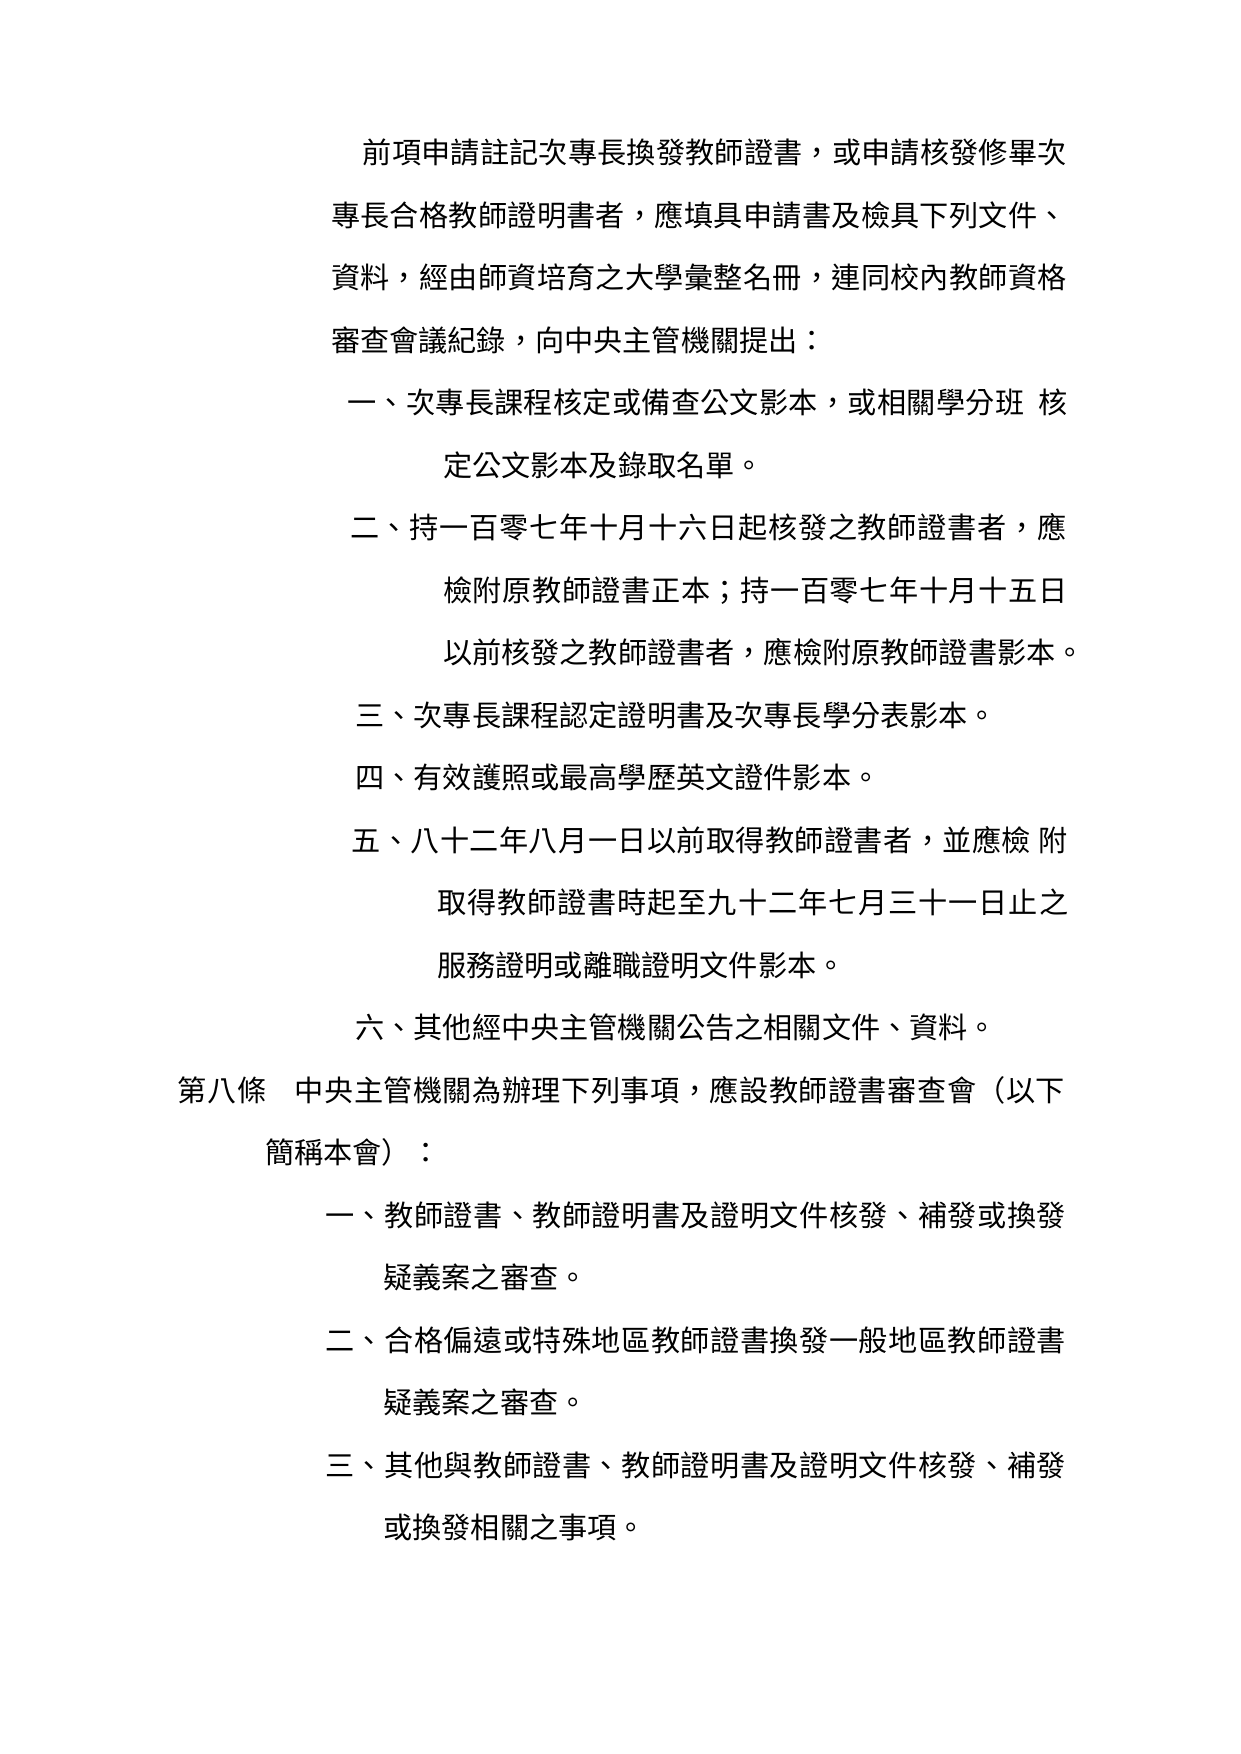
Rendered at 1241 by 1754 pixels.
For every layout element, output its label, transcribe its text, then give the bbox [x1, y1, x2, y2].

text 前項申請註記次專長換發教師證書，或申請核發修畢次專長合格教師證明書者，應填具申請書及檢具下列文件、資料，經由師資培育之大學彙整名冊，連同校內教師資格審查會議紀錄，向中央主管機關提出： [331, 119, 1069, 369]
text 四、有效護照或最高學歷英文證件影本。 [325, 744, 1067, 807]
text 六、其他經中央主管機關公告之相關文件、資料。 [325, 994, 1067, 1057]
text 二、合格偏遠或特殊地區教師證書換發一般地區教師證書疑義案之審查。 [325, 1307, 1067, 1432]
text 一、教師證書、教師證明書及證明文件核發、補發或換發疑義案之審查。 [325, 1182, 1067, 1307]
text 三、其他與教師證書、教師證明書及證明文件核發、補發或換發相關之事項。 [325, 1432, 1067, 1557]
text 二、持一百零七年十月十六日起核發之教師證書者，應檢附原教師證書正本；持一百零七年十月十五日以前核發之教師證書者，應檢附原教師證書影本。 [307, 494, 1069, 682]
text 一、次專長課程核定或備查公文影本，或相關學分班 核定公文影本及錄取名單。 [307, 369, 1069, 494]
text 第八條 中央主管機關為辦理下列事項，應設教師證書審查會（以下簡稱本會）： [177, 1057, 1068, 1182]
text 五、八十二年八月一日以前取得教師證書者，並應檢 附取得教師證書時起至九十二年七月三十一日止之服務證明或離職證明文件影本。 [319, 807, 1069, 994]
text 三、次專長課程認定證明書及次專長學分表影本。 [325, 682, 1067, 744]
